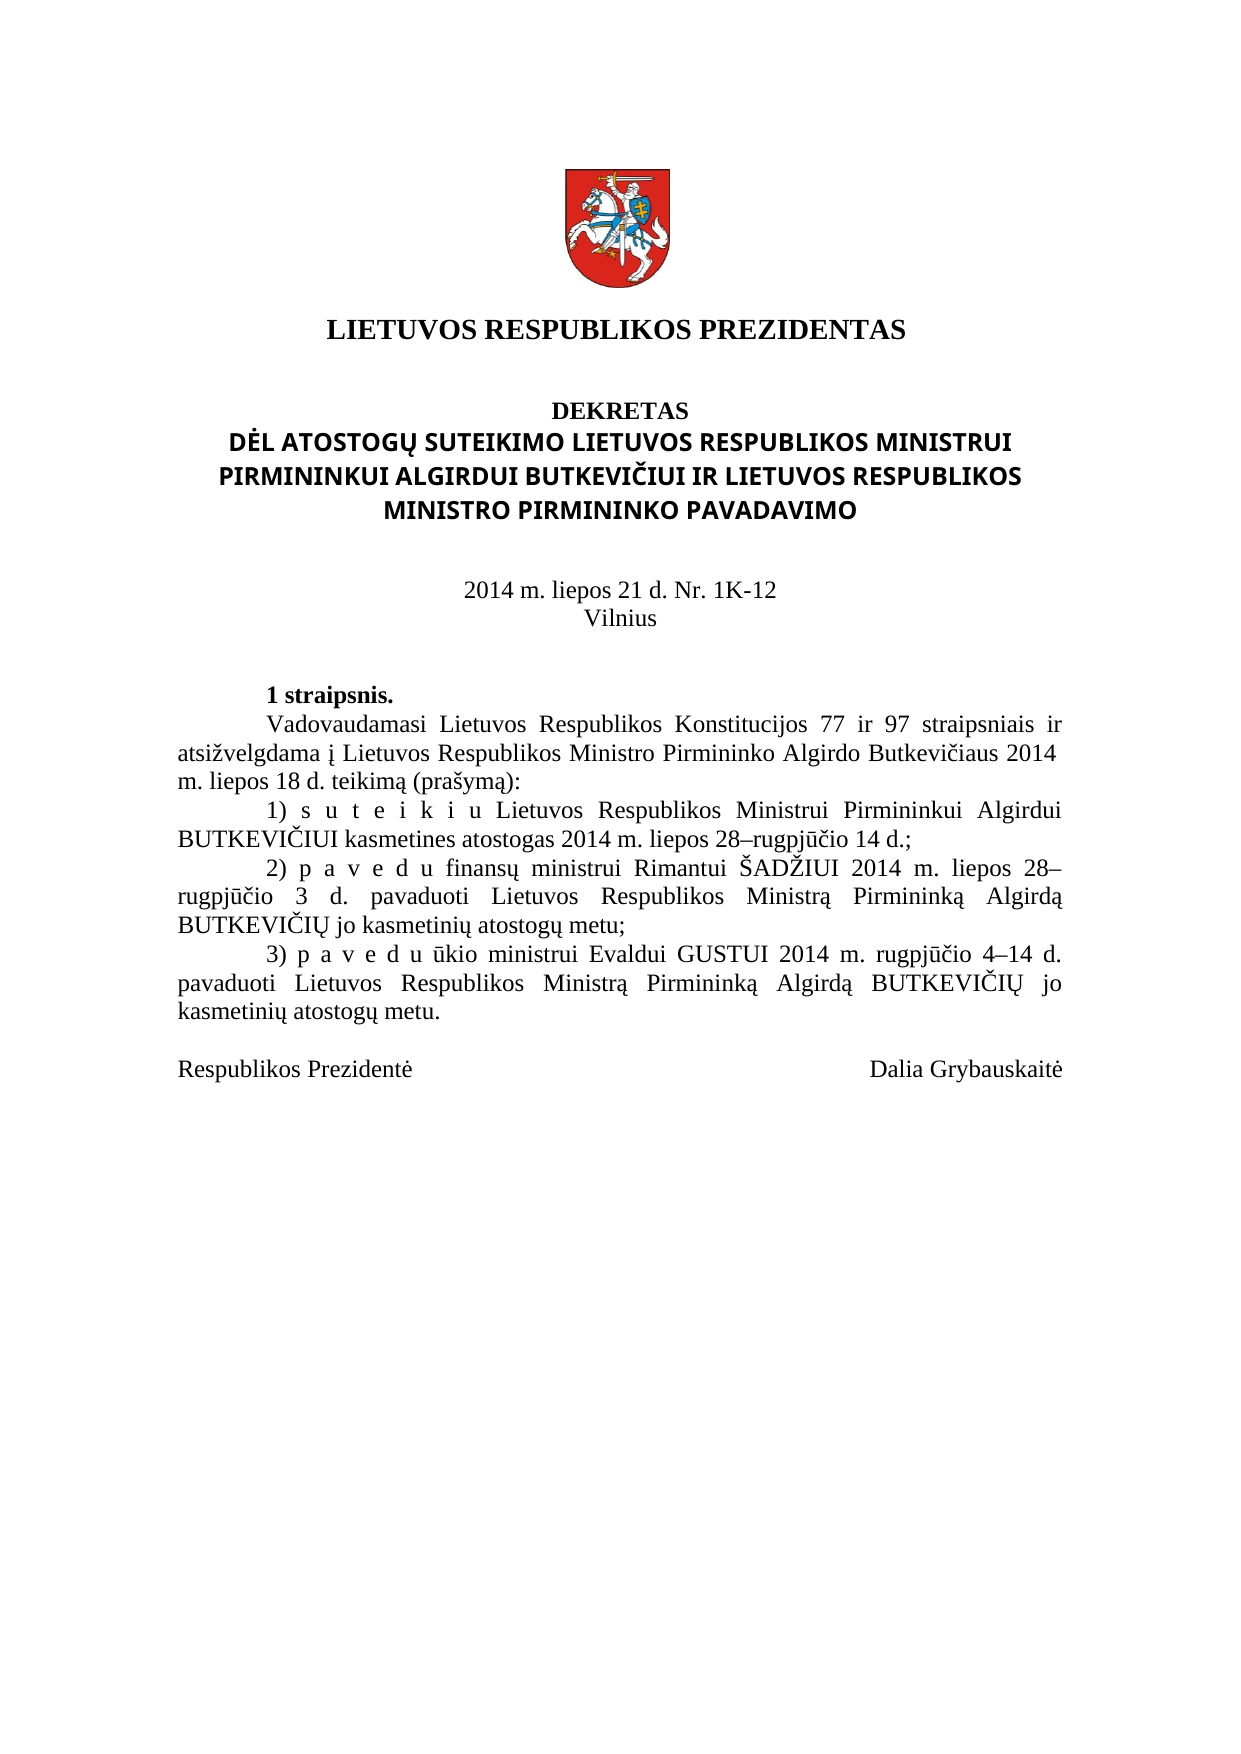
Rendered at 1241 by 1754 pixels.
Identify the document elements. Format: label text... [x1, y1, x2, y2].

text 1) s u t e i k i u Lietuvos Respublikos Ministrui Pirmininkui Algirdui BUTKEVIČIUI kasmetines atostogas 2014 m. liepos 28–rugpjūčio 14 d.; [177, 795, 1063, 853]
text 2014 m. liepos 21 d. Nr. 1K-12 [177, 575, 1063, 603]
text Dėl ATOSTOGŲ SUTEIKIMO LIETUVOS RESPUBLIKOS MINISTRUI PIRMININKUI ALGIRDUI BUTKEVIČIUI IR LIETUVOS RESPUBLIKOS MINISTRO PIRMININKO PAVADAVIMO [177, 424, 1063, 527]
text 2) p a v e d u finansų ministrui Rimantui ŠADŽIUI 2014 m. liepos 28–rugpjūčio 3 d. pavaduoti Lietuvos Respublikos Ministrą Pirmininką Algirdą BUTKEVIČIŲ jo kasmetinių atostogų metu; [177, 853, 1063, 939]
text 3) p a v e d u ūkio ministrui Evaldui GUSTUI 2014 m. rugpjūčio 4–14 d. pavaduoti Lietuvos Respublikos Ministrą Pirmininką Algirdą BUTKEVIČIŲ jo kasmetinių atostogų metu. [177, 939, 1063, 1025]
text LIETUVOS RESPUBLIKOS PREZIDENTAS [177, 312, 1063, 346]
text Respublikos Prezidentė Dalia Grybauskaitė [177, 1054, 1063, 1083]
text DEKRETAS [177, 396, 1063, 424]
text 1 straipsnis. [177, 680, 1063, 709]
text Vilnius [177, 603, 1063, 632]
text Vadovaudamasi Lietuvos Respublikos Konstitucijos 77 ir 97 straipsniais ir atsižvelgdama į Lietuvos Respublikos Ministro Pirmininko Algirdo Butkevičiaus 2014 m. liepos 18 d. teikimą (prašymą): [177, 709, 1063, 795]
